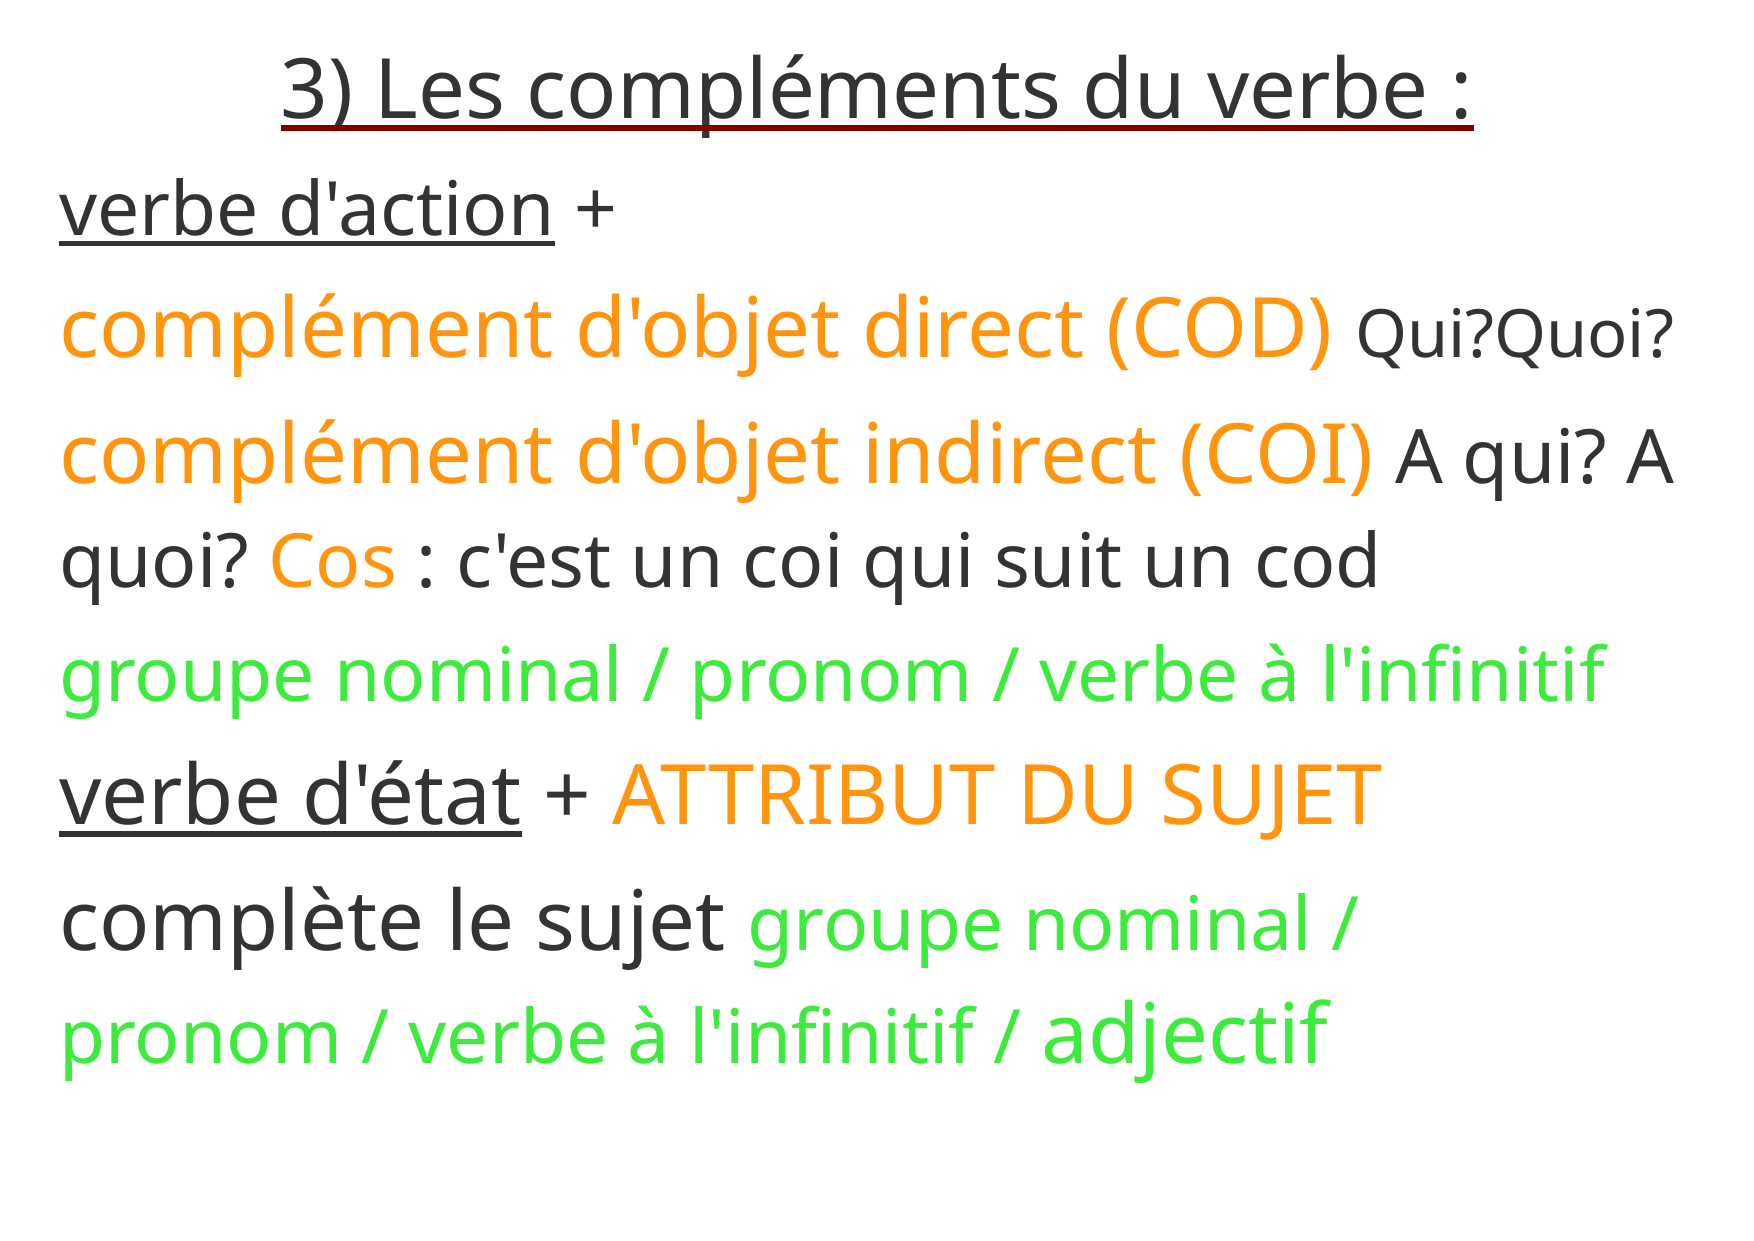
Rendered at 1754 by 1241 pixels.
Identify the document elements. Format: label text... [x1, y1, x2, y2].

text verbe d'état + ATTRIBUT DU SUJET [59, 736, 1695, 849]
text complète le sujet groupe nominal / pronom / verbe à l'infinitif / adjectif [59, 861, 1695, 1088]
text groupe nominal / pronom / verbe à l'infinitif [59, 622, 1695, 724]
text complément d'objet indirect (COI) A qui? A quoi? Cos : c'est un coi qui suit un cod [59, 394, 1695, 610]
text 3) Les compléments du verbe : [59, 29, 1695, 143]
text complément d'objet direct (COD) Qui?Quoi? [59, 269, 1717, 382]
text verbe d'action + [59, 155, 1695, 257]
